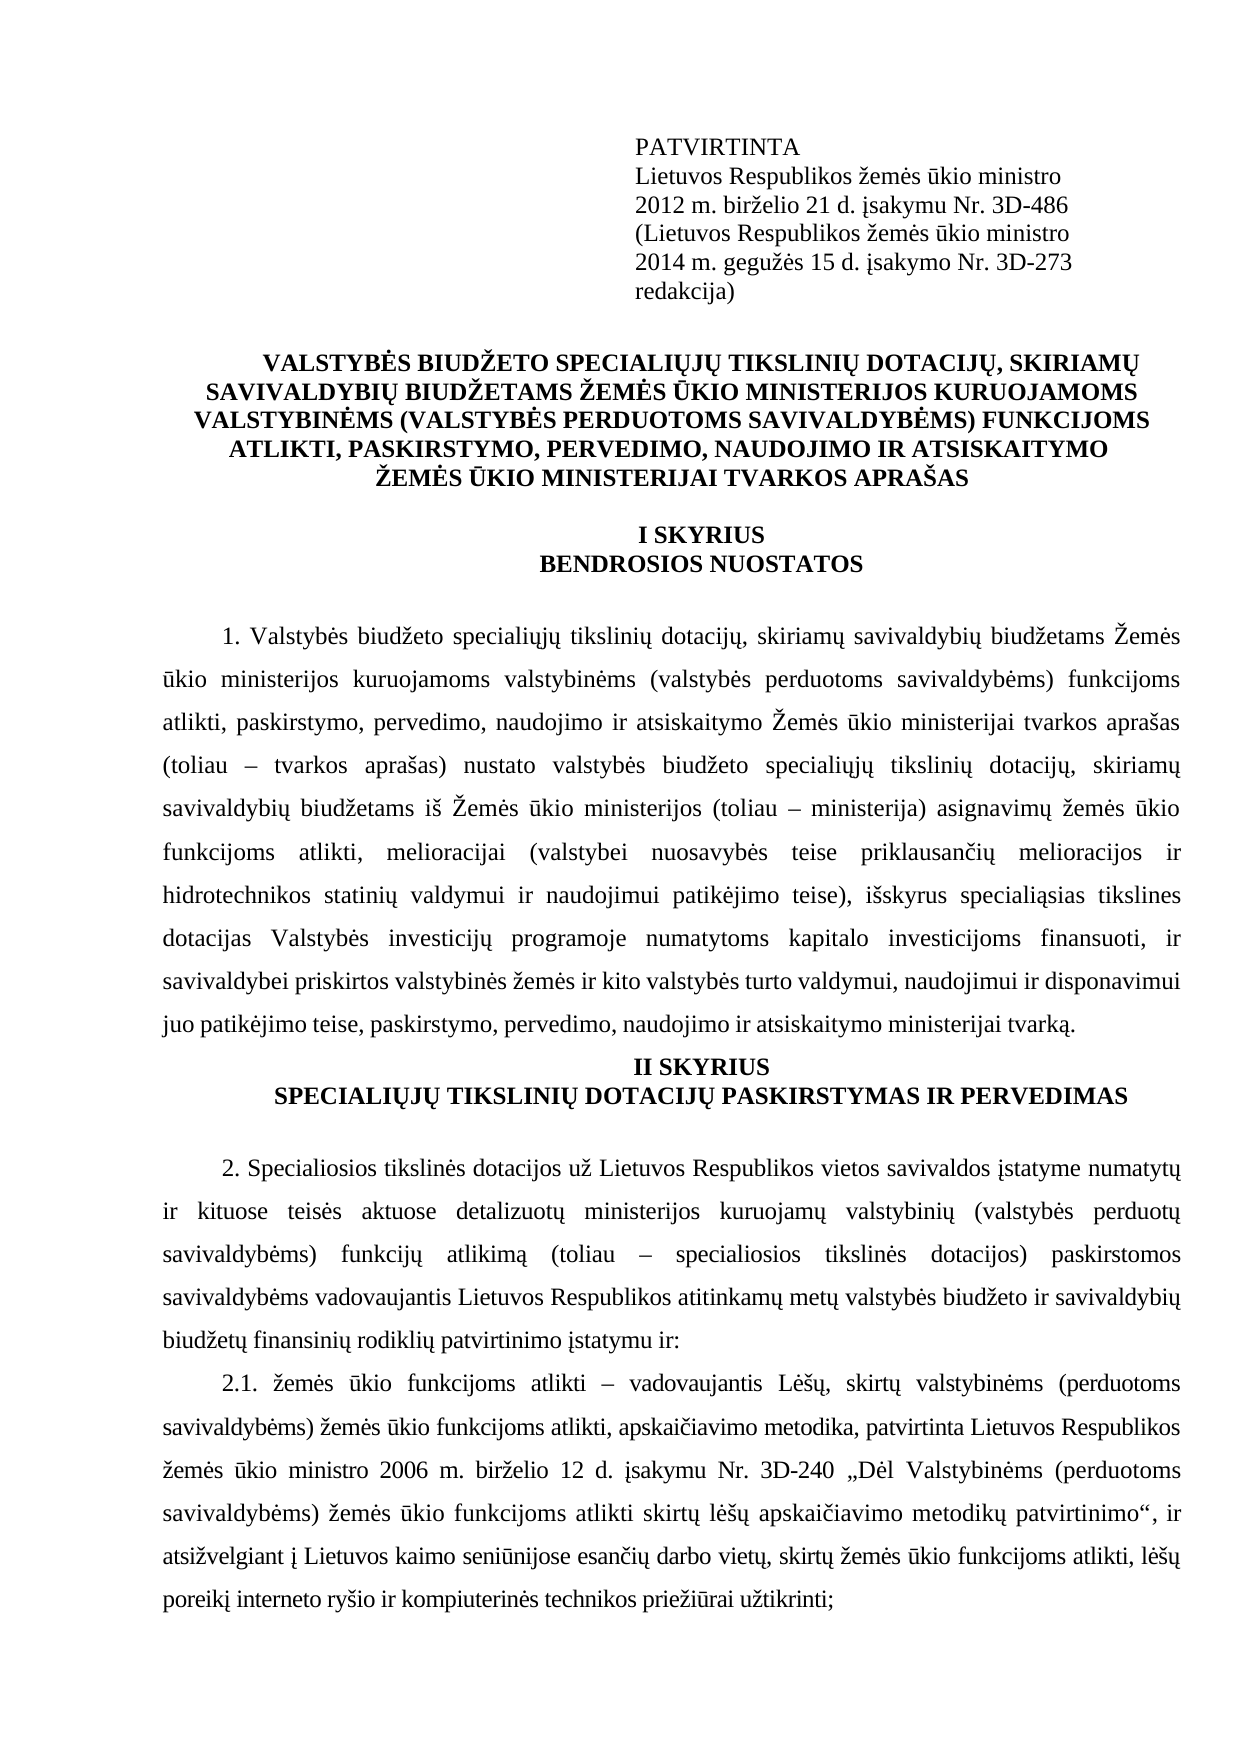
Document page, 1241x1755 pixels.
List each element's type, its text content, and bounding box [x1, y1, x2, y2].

text VALSTYBĖS BIUDŽETO SPECIALIŲJŲ TIKSLINIŲ DOTACIJŲ, SKIRIAMŲ SAVIVALDYBIŲ BIUDŽETAMS ŽEMĖS ŪKIO MINISTERIJOS KURUOJAMOMS VALSTYBINĖMS (VALSTYBĖS PERDUOTOMS SAVIVALDYBĖMS) FUNKCIJOMS ATLIKTI, PASKIRSTYMO, PERVEDIMO, NAUDOJIMO IR ATSISKAITYMO ŽEMĖS ŪKIO MINISTERIJAI TVARKOS APRAŠAS [162, 348, 1181, 492]
text II SKYRIUS [162, 1052, 1181, 1081]
text redakcija) [162, 276, 1181, 305]
text Lietuvos Respublikos žemės ūkio ministro [162, 161, 1181, 190]
text 2.1. žemės ūkio funkcijoms atlikti – vadovaujantis Lėšų, skirtų valstybinėms (perduotoms savivaldybėms) žemės ūkio funkcijoms atlikti, apskaičiavimo metodika, patvirtinta Lietuvos Respublikos žemės ūkio ministro 2006 m. birželio 12 d. įsakymu Nr. 3D-240 „Dėl Valstybinėms (perduotoms savivaldybėms) žemės ūkio funkcijoms atlikti skirtų lėšų apskaičiavimo metodikų patvirtinimo“, ir atsižvelgiant į Lietuvos kaimo seniūnijose esančių darbo vietų, skirtų žemės ūkio funkcijoms atlikti, lėšų poreikį interneto ryšio ir kompiuterinės technikos priežiūrai užtikrinti; [162, 1368, 1181, 1613]
text 2012 m. birželio 21 d. įsakymu Nr. 3D-486 [162, 190, 1181, 218]
text 1. Valstybės biudžeto specialiųjų tikslinių dotacijų, skiriamų savivaldybių biudžetams Žemės ūkio ministerijos kuruojamoms valstybinėms (valstybės perduotoms savivaldybėms) funkcijoms atlikti, paskirstymo, pervedimo, naudojimo ir atsiskaitymo Žemės ūkio ministerijai tvarkos aprašas (toliau – tvarkos aprašas) nustato valstybės biudžeto specialiųjų tikslinių dotacijų, skiriamų savivaldybių biudžetams iš Žemės ūkio ministerijos (toliau – ministerija) asignavimų žemės ūkio funkcijoms atlikti, melioracijai (valstybei nuosavybės teise priklausančių melioracijos ir hidrotechnikos statinių valdymui ir naudojimui patikėjimo teise), išskyrus specialiąsias tikslines dotacijas Valstybės investicijų programoje numatytoms kapitalo investicijoms finansuoti, ir savivaldybei priskirtos valstybinės žemės ir kito valstybės turto valdymui, naudojimui ir disponavimui juo patikėjimo teise, paskirstymo, pervedimo, naudojimo ir atsiskaitymo ministerijai tvarką. [162, 621, 1181, 1038]
text PATVIRTINTA [162, 132, 1181, 161]
text SPECIALIŲJŲ TIKSLINIŲ DOTACIJŲ PASKIRSTYMAS IR PERVEDIMAS [162, 1081, 1181, 1110]
text (Lietuvos Respublikos žemės ūkio ministro [162, 218, 1181, 247]
text 2. Specialiosios tikslinės dotacijos už Lietuvos Respublikos vietos savivaldos įstatyme numatytų ir kituose teisės aktuose detalizuotų ministerijos kuruojamų valstybinių (valstybės perduotų savivaldybėms) funkcijų atlikimą (toliau – specialiosios tikslinės dotacijos) paskirstomos savivaldybėms vadovaujantis Lietuvos Respublikos atitinkamų metų valstybės biudžeto ir savivaldybių biudžetų finansinių rodiklių patvirtinimo įstatymu ir: [162, 1153, 1181, 1354]
text BENDROSIOS NUOSTATOS [162, 549, 1181, 578]
text I SKYRIUS [162, 520, 1181, 549]
text 2014 m. gegužės 15 d. įsakymo Nr. 3D-273 [162, 247, 1181, 276]
